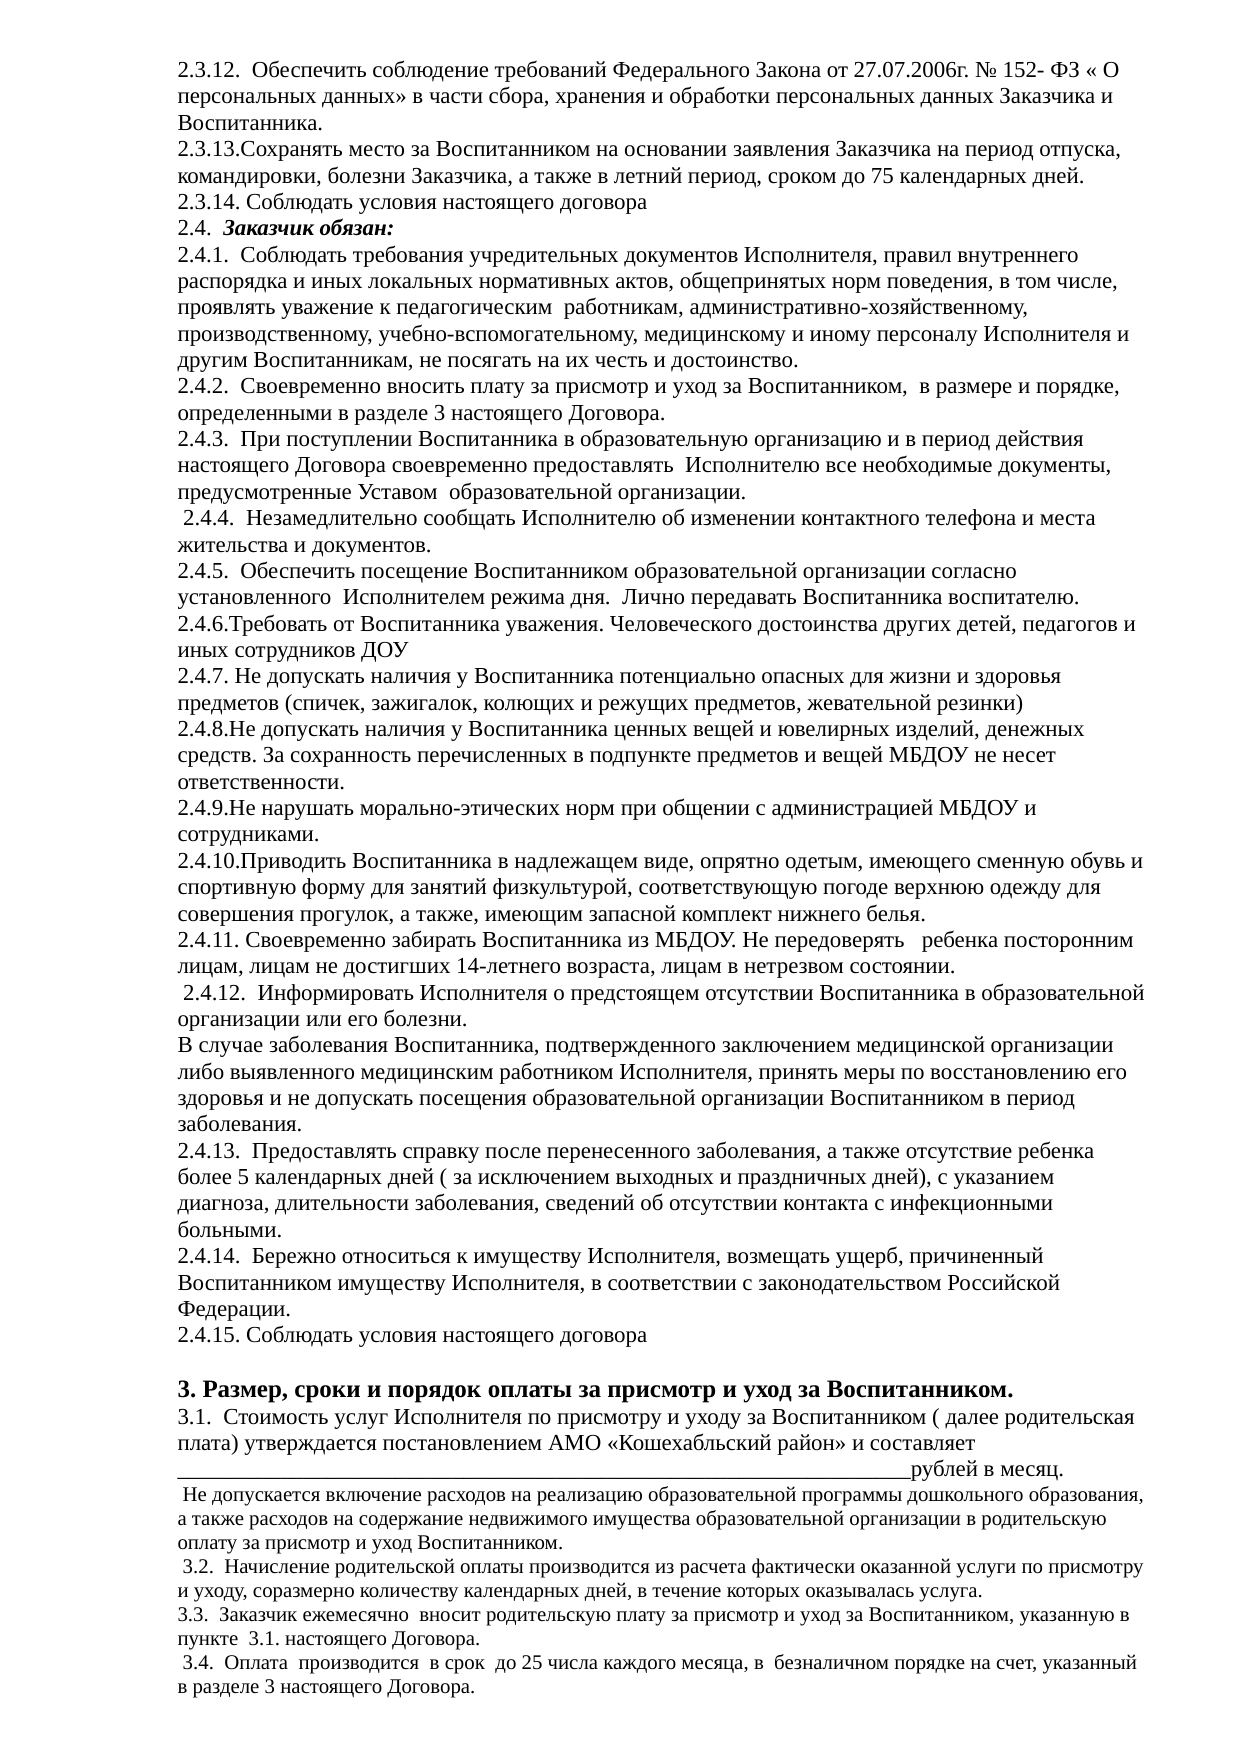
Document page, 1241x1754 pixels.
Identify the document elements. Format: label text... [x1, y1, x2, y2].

text 3.1. Стоимость услуг Исполнителя по присмотру и уходу за Воспитанником ( далее родительская плата) утверждается постановлением АМО «Кошехабльский район» и составляет ________________________________________________________________рублей в месяц. [177, 1403, 1152, 1482]
text Не допускается включение расходов на реализацию образовательной программы дошкольного образования, а также расходов на содержание недвижимого имущества образовательной организации в родительскую оплату за присмотр и уход Воспитанником. [177, 1482, 1152, 1554]
text 3.2. Начисление родительской оплаты производится из расчета фактически оказанной услуги по присмотру и уходу, соразмерно количеству календарных дней, в течение которых оказывалась услуга. 3.3. Заказчик ежемесячно вносит родительскую плату за присмотр и уход за Воспитанником, указанную в пункте 3.1. настоящего Договора. [177, 1554, 1152, 1650]
text 2.4.3. При поступлении Воспитанника в образовательную организацию и в период действия настоящего Договора своевременно предоставлять Исполнителю все необходимые документы, предусмотренные Уставом образовательной организации. [177, 425, 1152, 504]
text 3.4. Оплата производится в срок до 25 числа каждого месяца, в безналичном порядке на счет, указанный в разделе 3 настоящего Договора. [177, 1650, 1152, 1698]
text 2.4.8.Не допускать наличия у Воспитанника ценных вещей и ювелирных изделий, денежных средств. За сохранность перечисленных в подпункте предметов и вещей МБДОУ не несет ответственности. [177, 715, 1152, 794]
text 3. Размер, сроки и порядок оплаты за присмотр и уход за Воспитанником. [177, 1374, 1152, 1403]
text 2.4.7. Не допускать наличия у Воспитанника потенциально опасных для жизни и здоровья предметов (спичек, зажигалок, колющих и режущих предметов, жевательной резинки) [177, 662, 1152, 715]
text 2.4.11. Своевременно забирать Воспитанника из МБДОУ. Не передоверять ребенка посторонним лицам, лицам не достигших 14-летнего возраста, лицам в нетрезвом состоянии. [177, 926, 1152, 979]
text 2.3.12. Обеспечить соблюдение требований Федерального Закона от 27.07.2006г. № 152- ФЗ « О персональных данных» в части сбора, хранения и обработки персональных данных Заказчика и Воспитанника. [177, 56, 1152, 135]
text 2.4.12. Информировать Исполнителя о предстоящем отсутствии Воспитанника в образовательной организации или его болезни. В случае заболевания Воспитанника, подтвержденного заключением медицинской организации либо выявленного медицинским работником Исполнителя, принять меры по восстановлению его здоровья и не допускать посещения образовательной организации Воспитанником в период заболевания. 2.4.13. Предоставлять справку после перенесенного заболевания, а также отсутствие ребенка более 5 календарных дней ( за исключением выходных и праздничных дней), с указанием диагноза, длительности заболевания, сведений об отсутствии контакта с инфекционными больными. 2.4.14. Бережно относиться к имуществу Исполнителя, возмещать ущерб, причиненный Воспитанником имуществу Исполнителя, в соответствии с законодательством Российской Федерации. [177, 979, 1152, 1321]
text 2.4.9.Не нарушать морально-этических норм при общении с администрацией МБДОУ и сотрудниками. [177, 794, 1152, 847]
text 2.4.4. Незамедлительно сообщать Исполнителю об изменении контактного телефона и места жительства и документов. 2.4.5. Обеспечить посещение Воспитанником образовательной организации согласно установленного Исполнителем режима дня. Лично передавать Воспитанника воспитателю. [177, 504, 1152, 610]
text 2.4.6.Требовать от Воспитанника уважения. Человеческого достоинства других детей, педагогов и иных сотрудников ДОУ [177, 610, 1152, 662]
text 2.4.15. Соблюдать условия настоящего договора [177, 1321, 1152, 1348]
text 2.4.10.Приводить Воспитанника в надлежащем виде, опрятно одетым, имеющего сменную обувь и спортивную форму для занятий физкультурой, соответствующую погоде верхнюю одежду для совершения прогулок, а также, имеющим запасной комплект нижнего белья. [177, 847, 1152, 926]
text 2.3.14. Соблюдать условия настоящего договора 2.4. Заказчик обязан: 2.4.1. Соблюдать требования учредительных документов Исполнителя, правил внутреннего распорядка и иных локальных нормативных актов, общепринятых норм поведения, в том числе, проявлять уважение к педагогическим работникам, административно-хозяйственному, производственному, учебно-вспомогательному, медицинскому и иному персоналу Исполнителя и другим Воспитанникам, не посягать на их честь и достоинство. 2.4.2. Своевременно вносить плату за присмотр и уход за Воспитанником, в размере и порядке, определенными в разделе 3 настоящего Договора. [177, 188, 1152, 425]
text 2.3.13.Сохранять место за Воспитанником на основании заявления Заказчика на период отпуска, командировки, болезни Заказчика, а также в летний период, сроком до 75 календарных дней. [177, 135, 1152, 188]
